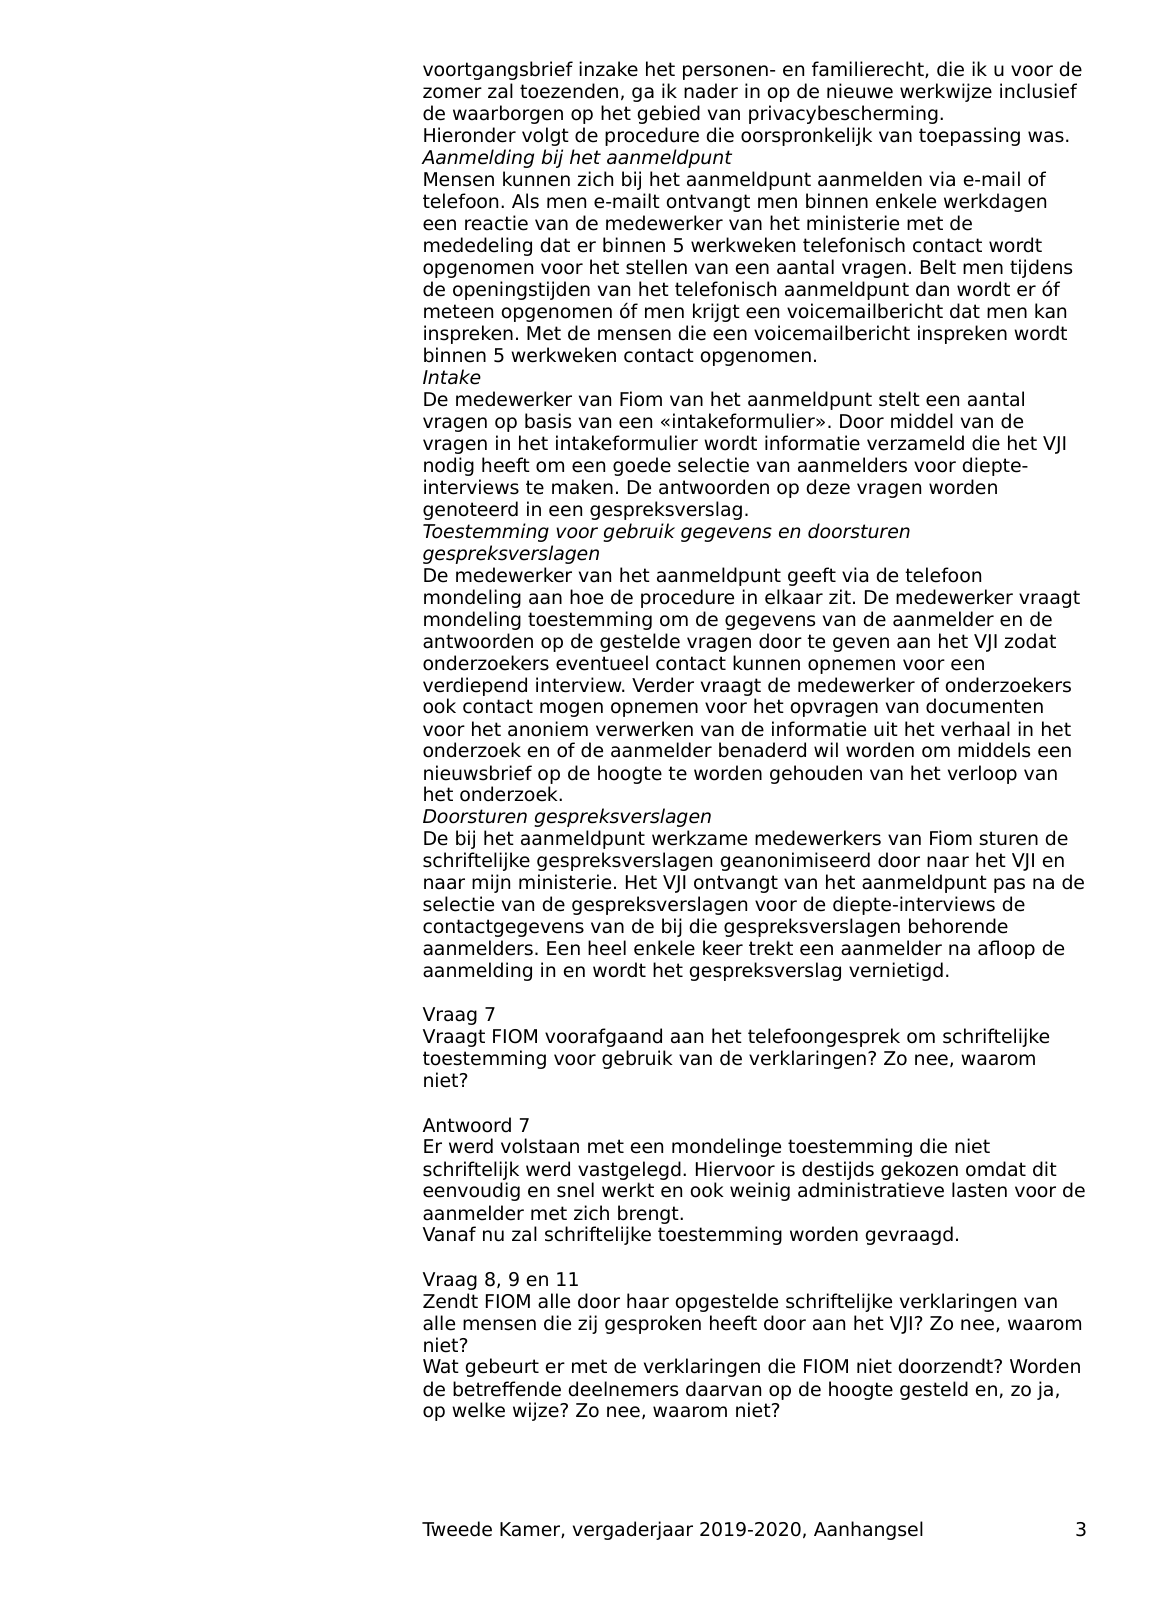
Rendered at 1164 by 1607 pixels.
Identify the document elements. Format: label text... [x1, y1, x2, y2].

text Vraagt FIOM voorafgaand aan het telefoongesprek om schriftelijke toestemming voor gebruik van de verklaringen? Zo nee, waarom niet? [422, 1026, 1087, 1092]
text Aanmelding bij het aanmeldpunt [422, 147, 1087, 169]
text Intake [422, 367, 1087, 389]
text Er werd volstaan met een mondelinge toestemming die niet schriftelijk werd vastgelegd. Hiervoor is destijds gekozen omdat dit eenvoudig en snel werkt en ook weinig administratieve lasten voor de aanmelder met zich brengt. [422, 1136, 1087, 1224]
text Hieronder volgt de procedure die oorspronkelijk van toepassing was. [422, 125, 1087, 147]
text Vanaf nu zal schriftelijke toestemming worden gevraagd. [422, 1224, 1087, 1246]
text Mensen kunnen zich bij het aanmeldpunt aanmelden via e-mail of telefoon. Als men e-mailt ontvangt men binnen enkele werkdagen een reactie van de medewerker van het ministerie met de mededeling dat er binnen 5 werkweken telefonisch contact wordt opgenomen voor het stellen van een aantal vragen. Belt men tijdens de openingstijden van het telefonisch aanmeldpunt dan wordt er óf meteen opgenomen óf men krijgt een voicemailbericht dat men kan inspreken. Met de mensen die een voicemailbericht inspreken wordt binnen 5 werkweken contact opgenomen. [422, 169, 1087, 367]
text Antwoord 7 [422, 1114, 1087, 1136]
text Zendt FIOM alle door haar opgestelde schriftelijke verklaringen van alle mensen die zij gesproken heeft door aan het VJI? Zo nee, waarom niet? [422, 1291, 1087, 1356]
text voortgangsbrief inzake het personen- en familierecht, die ik u voor de zomer zal toezenden, ga ik nader in op de nieuwe werkwijze inclusief de waarborgen op het gebied van privacybescherming. [422, 59, 1087, 125]
text Doorsturen gespreksverslagen [422, 806, 1087, 828]
text Vraag 7 [422, 1004, 1087, 1026]
text Wat gebeurt er met de verklaringen die FIOM niet doorzendt? Worden de betreffende deelnemers daarvan op de hoogte gesteld en, zo ja, op welke wijze? Zo nee, waarom niet? [422, 1356, 1087, 1422]
text De medewerker van Fiom van het aanmeldpunt stelt een aantal vragen op basis van een «intakeformulier». Door middel van de vragen in het intakeformulier wordt informatie verzameld die het VJI nodig heeft om een goede selectie van aanmelders voor diepte-interviews te maken. De antwoorden op deze vragen worden genoteerd in een gespreksverslag. [422, 389, 1087, 521]
text De medewerker van het aanmeldpunt geeft via de telefoon mondeling aan hoe de procedure in elkaar zit. De medewerker vraagt mondeling toestemming om de gegevens van de aanmelder en de antwoorden op de gestelde vragen door te geven aan het VJI zodat onderzoekers eventueel contact kunnen opnemen voor een verdiepend interview. Verder vraagt de medewerker of onderzoekers ook contact mogen opnemen voor het opvragen van documenten voor het anoniem verwerken van de informatie uit het verhaal in het onderzoek en of de aanmelder benaderd wil worden om middels een nieuwsbrief op de hoogte te worden gehouden van het verloop van het onderzoek. [422, 564, 1087, 806]
text De bij het aanmeldpunt werkzame medewerkers van Fiom sturen de schriftelijke gespreksverslagen geanonimiseerd door naar het VJI en naar mijn ministerie. Het VJI ontvangt van het aanmeldpunt pas na de selectie van de gespreksverslagen voor de diepte-interviews de contactgegevens van de bij die gespreksverslagen behorende aanmelders. Een heel enkele keer trekt een aanmelder na afloop de aanmelding in en wordt het gespreksverslag vernietigd. [422, 828, 1087, 982]
text Vraag 8, 9 en 11 [422, 1268, 1087, 1291]
text Toestemming voor gebruik gegevens en doorsturen gespreksverslagen [422, 521, 1087, 564]
